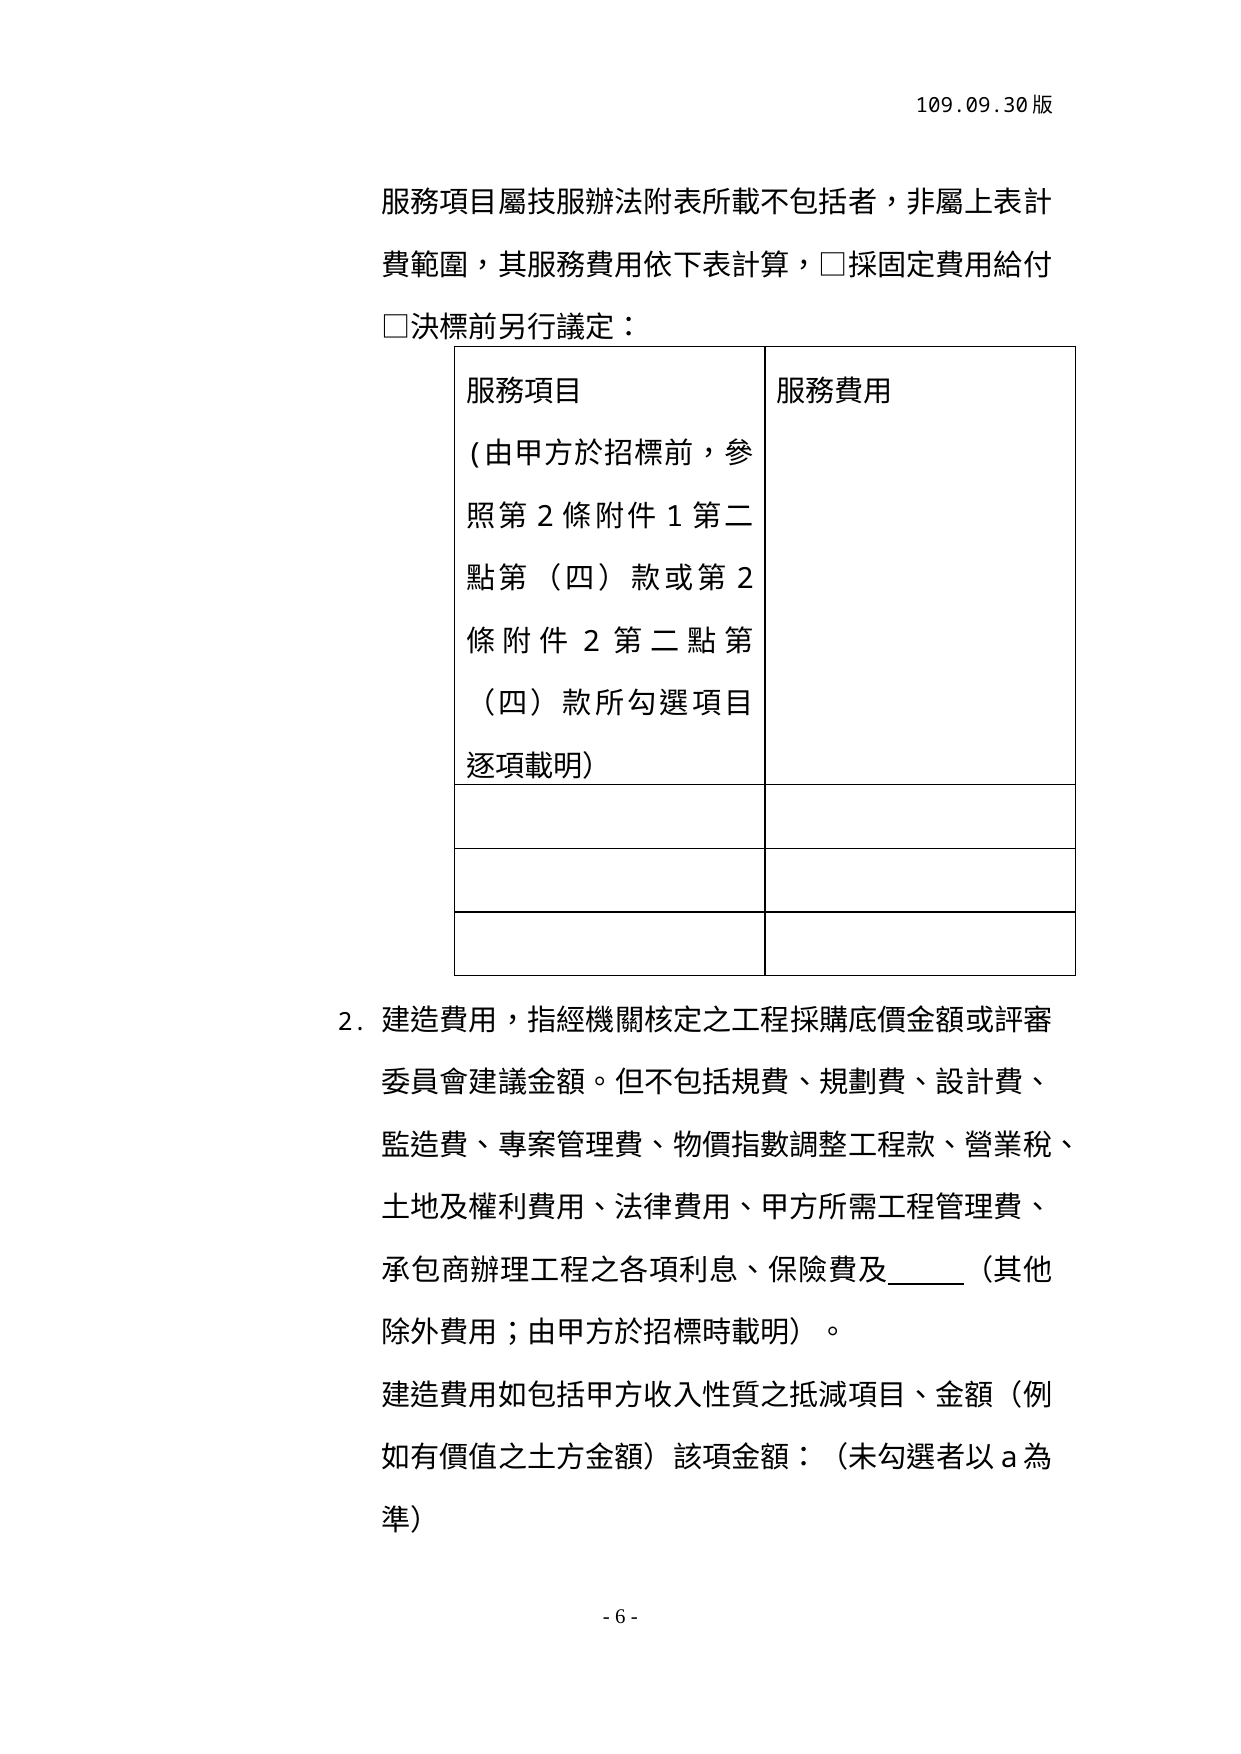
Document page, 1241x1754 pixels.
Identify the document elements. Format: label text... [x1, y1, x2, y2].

list 建造費用，指經機關核定之工程採購底價金額或評審委員會建議金額。但不包括規費、規劃費、設計費、監造費、專案管理費、物價指數調整工程款、營業稅、土地及權利費用、法律費用、甲方所需工程管理費、承包商辦理工程之各項利息、保險費及 （其他除外費用；由甲方於招標時載明）。 [337, 976, 1053, 1351]
table_header 服務項目 (由甲方於招標前，參照第2條附件1第二點第（四）款或第2條附件2第二點第（四）款所勾選項目逐項載明） [455, 347, 764, 784]
table_cell [455, 849, 764, 911]
table_cell [455, 913, 764, 975]
text 建造費用如包括甲方收入性質之抵減項目、金額（例如有價值之土方金額）該項金額：（未勾選者以a為準） [381, 1351, 1053, 1538]
table_header 服務費用 [766, 347, 1075, 784]
table_cell [766, 913, 1075, 975]
table_cell [766, 849, 1075, 911]
table_cell [766, 785, 1075, 848]
table_cell [455, 785, 764, 848]
text 服務項目屬技服辦法附表所載不包括者，非屬上表計費範圍，其服務費用依下表計算，□採固定費用給付□決標前另行議定： [381, 158, 1053, 346]
